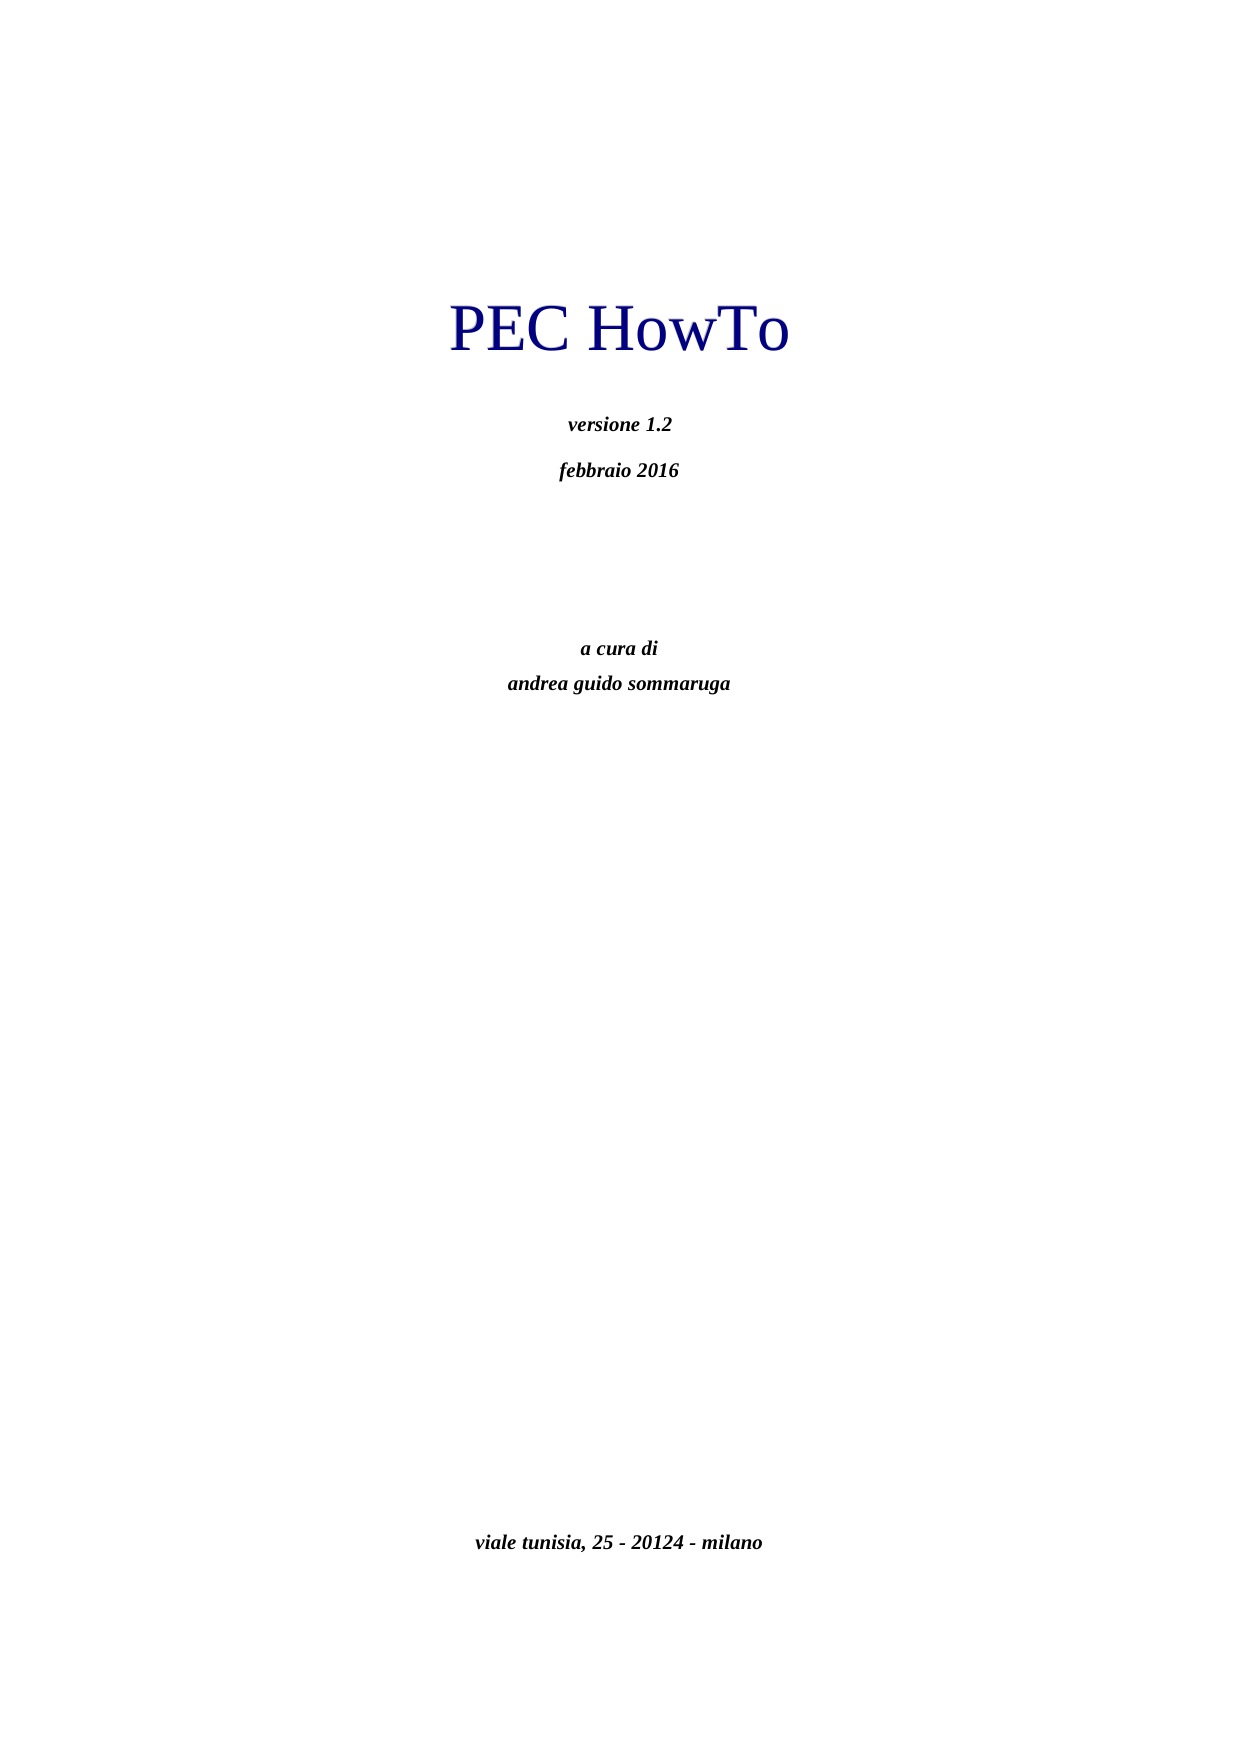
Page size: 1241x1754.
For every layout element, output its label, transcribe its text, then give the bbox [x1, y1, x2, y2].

text PEC HowTo [177, 291, 1063, 365]
text a cura di [118, 636, 1122, 659]
text andrea guido sommaruga [118, 672, 1122, 695]
text versione 1.2 febbraio 2016 [118, 413, 1122, 482]
text viale tunisia, 25 - 20124 - milano [118, 1531, 1122, 1554]
